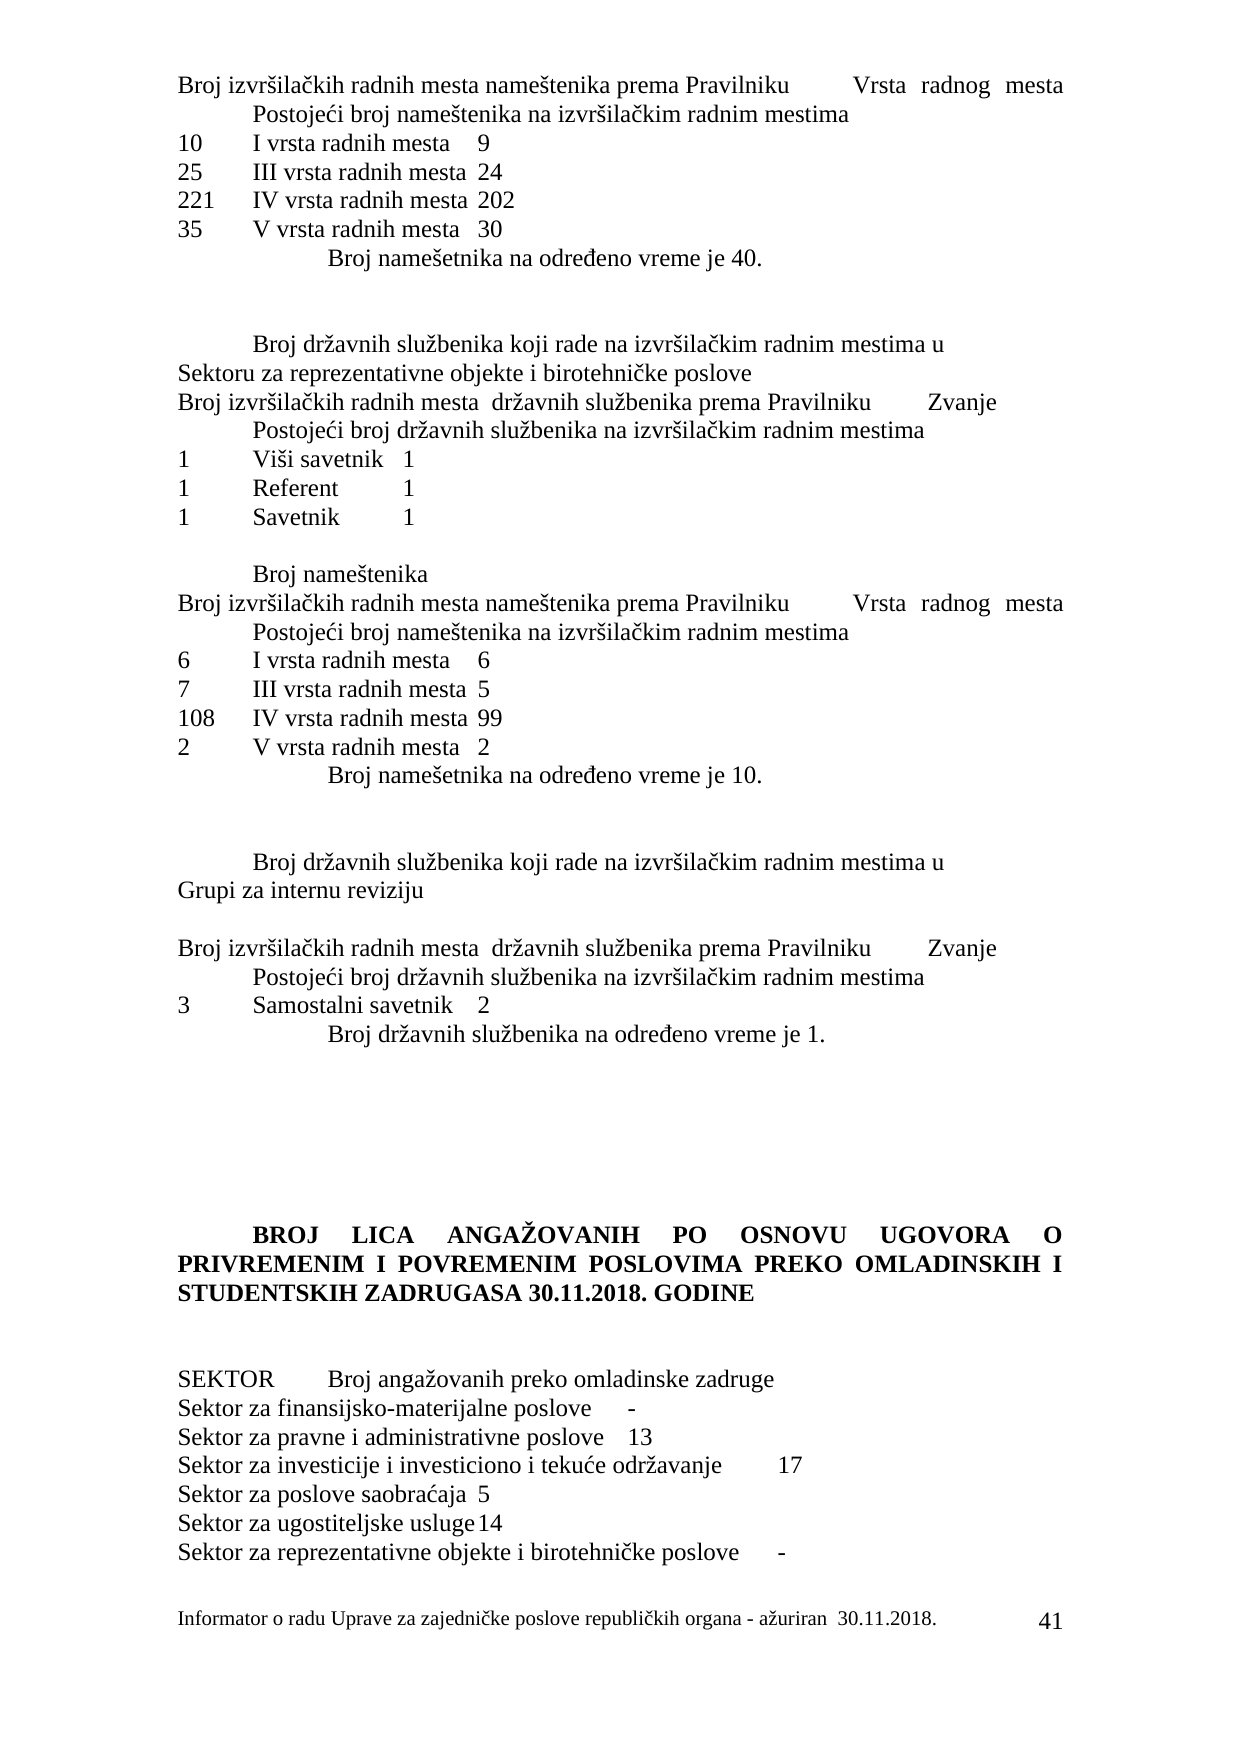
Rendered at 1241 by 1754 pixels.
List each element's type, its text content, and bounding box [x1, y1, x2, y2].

text 2 V vrsta radnih mesta 2 [177, 732, 1063, 760]
text Sektor za investicije i investiciono i tekuće održavanje 17 [177, 1450, 1063, 1479]
text 1 Referent 1 [177, 473, 1063, 502]
text 221 IV vrsta radnih mesta 202 [177, 185, 1063, 214]
text Broj izvršilačkih radnih mesta državnih službenika prema Pravilniku Zvanje Postojeći broj državnih službenika na izvršilačkim radnim mestima [177, 387, 1063, 444]
text Broj državnih službenika koji rade na izvršilačkim radnim mestima u [177, 329, 1063, 358]
text Broj izvršilačkih radnih mesta nameštenika prema Pravilniku Vrsta radnog mesta Postojeći broj nameštenika na izvršilačkim radnim mestima [177, 70, 1063, 128]
text Broj državnih službenika koji rade na izvršilačkim radnim mestima u [177, 847, 1063, 875]
text Broj izvršilačkih radnih mesta državnih službenika prema Pravilniku Zvanje Postojeći broj državnih službenika na izvršilačkim radnim mestima [177, 933, 1063, 990]
text 6 I vrsta radnih mesta 6 [177, 645, 1063, 674]
text Sektor za reprezentativne objekte i birotehničke poslove - [177, 1537, 1063, 1565]
text 25 III vrsta radnih mesta 24 [177, 157, 1063, 185]
text Broj izvršilačkih radnih mesta nameštenika prema Pravilniku Vrsta radnog mesta Postojeći broj nameštenika na izvršilačkim radnim mestima [177, 588, 1063, 645]
text BROJ LICA ANGAŽOVANIH PO OSNOVU UGOVORA O PRIVREMENIM I POVREMENIM POSLOVIMA PREKO OMLADINSKIH I STUDENTSKIH ZADRUGASA 30.11.2018. GODINE [177, 1220, 1063, 1307]
text 1 Viši savetnik 1 [177, 444, 1063, 473]
text 10 I vrsta radnih mesta 9 [177, 128, 1063, 157]
text Broj namešetnika na određeno vreme je 10. [177, 760, 1063, 789]
text SEKTOR Broj angažovanih preko omladinske zadruge [177, 1364, 1063, 1393]
text Sektor za poslove saobraćaja 5 [177, 1479, 1063, 1508]
text Sektor za ugostiteljske usluge 14 [177, 1508, 1063, 1537]
text 3 Samostalni savetnik 2 [177, 990, 1063, 1019]
text Sektor za finansijsko-materijalne poslove - [177, 1393, 1063, 1422]
text Broj državnih službenika na određeno vreme je 1. [177, 1019, 1063, 1048]
text Grupi za internu reviziju [177, 875, 1063, 904]
text 7 III vrsta radnih mesta 5 [177, 674, 1063, 703]
text Broj namešetnika na određeno vreme je 40. [177, 243, 1063, 272]
text 1 Savetnik 1 [177, 502, 1063, 530]
text Broj nameštenika [177, 559, 1063, 588]
text Sektor za pravne i administrativne poslove 13 [177, 1422, 1063, 1450]
text 108 IV vrsta radnih mesta 99 [177, 703, 1063, 732]
text Sektoru za reprezentativne objekte i birotehničke poslove [177, 358, 1063, 387]
text 35 V vrsta radnih mesta 30 [177, 214, 1063, 243]
